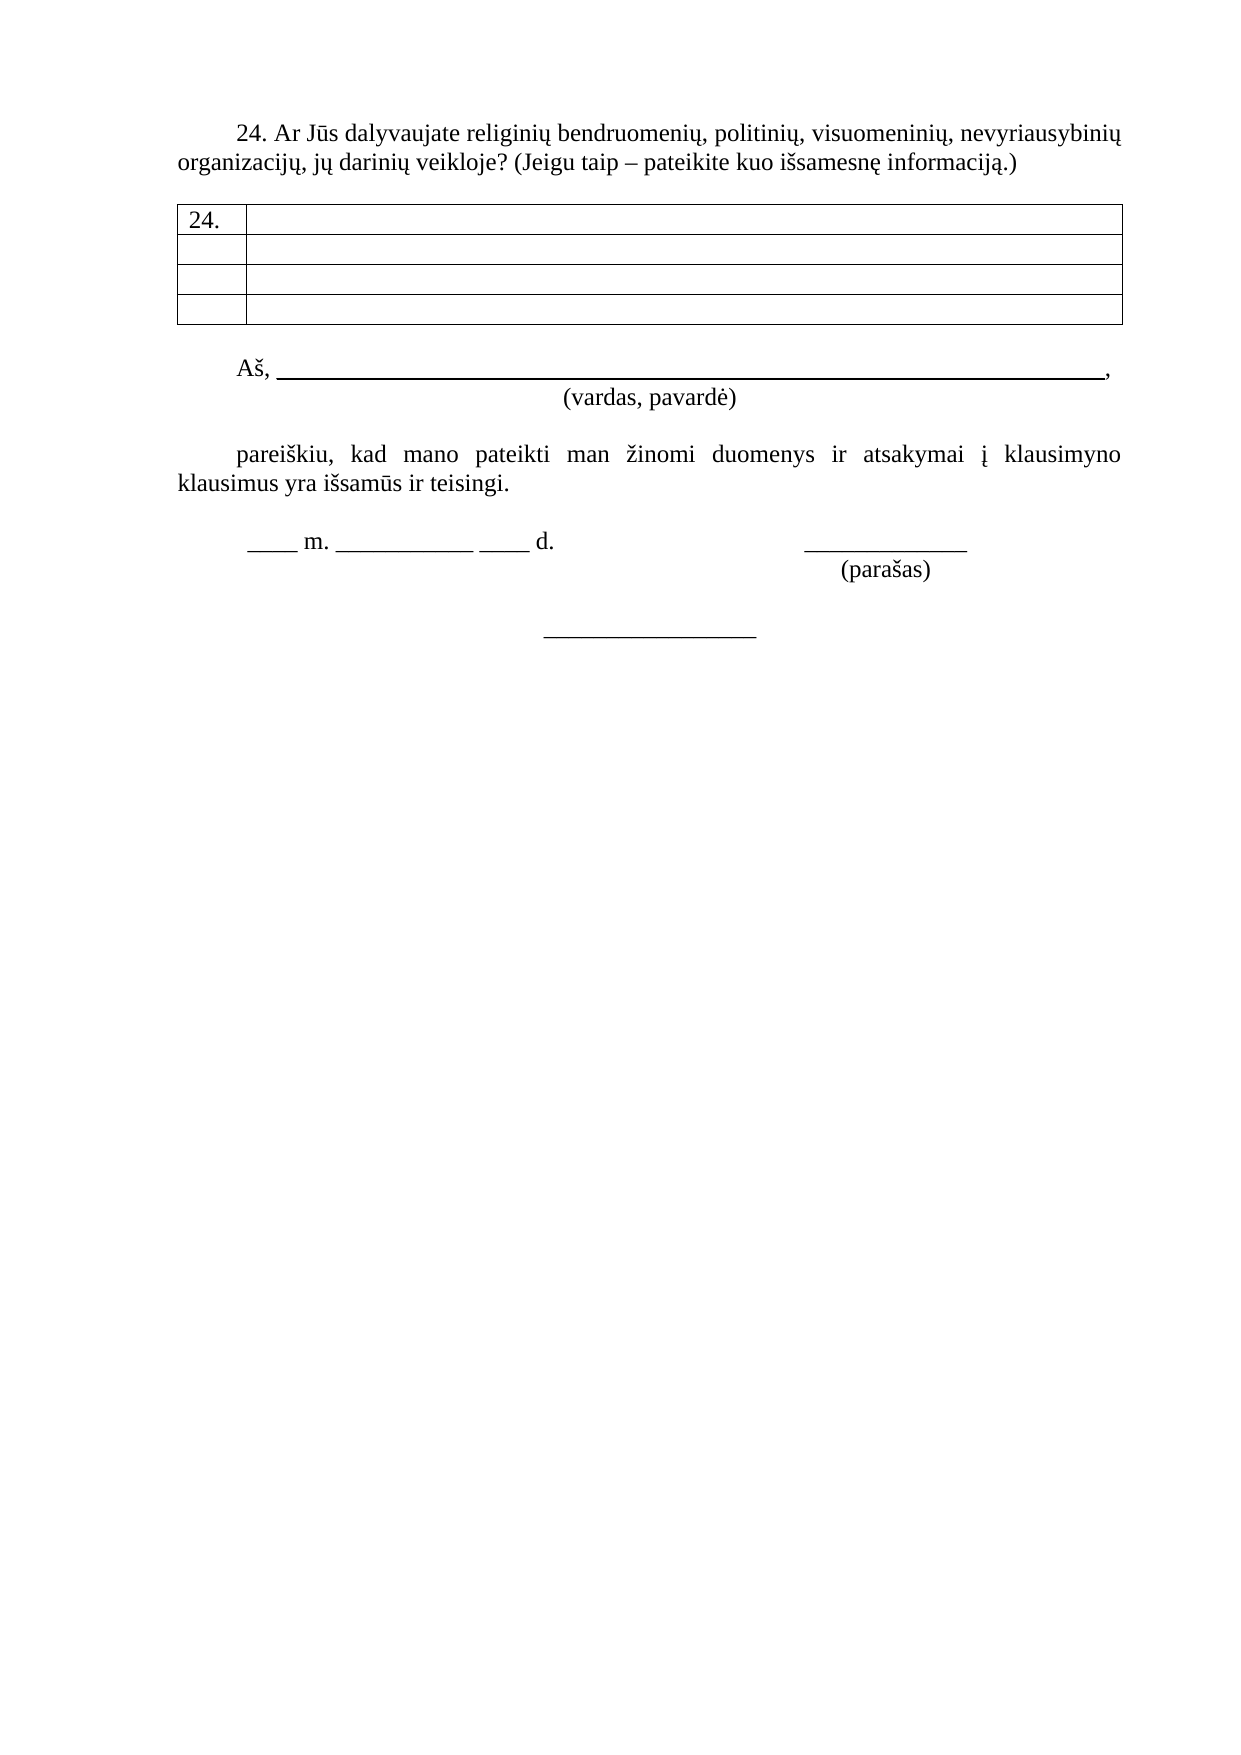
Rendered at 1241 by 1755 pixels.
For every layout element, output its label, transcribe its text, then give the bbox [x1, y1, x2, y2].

table_cell [178, 265, 246, 294]
table_header [247, 205, 1122, 234]
text 24. Ar Jūs dalyvaujate religinių bendruomenių, politinių, visuomeninių, nevyriausybinių organizacijų, jų darinių veikloje? (Jeigu taip – pateikite kuo išsamesnę informaciją.) [177, 118, 1122, 176]
table_cell [247, 295, 1122, 323]
text pareiškiu, kad mano pateikti man žinomi duomenys ir atsakymai į klausimyno klausimus yra išsamūs ir teisingi. [177, 439, 1122, 497]
table_cell [247, 235, 1122, 264]
table_header ____ m. ___________ ____ d. [177, 526, 649, 583]
table_cell [247, 265, 1122, 294]
table_cell [178, 235, 246, 264]
table_cell [178, 295, 246, 323]
text (vardas, pavardė) [177, 382, 1122, 411]
text _________________ [177, 612, 1122, 641]
text Aš, , [177, 353, 1122, 382]
table_header 24. [178, 205, 246, 234]
table_header _____________ (parašas) [649, 526, 1122, 583]
